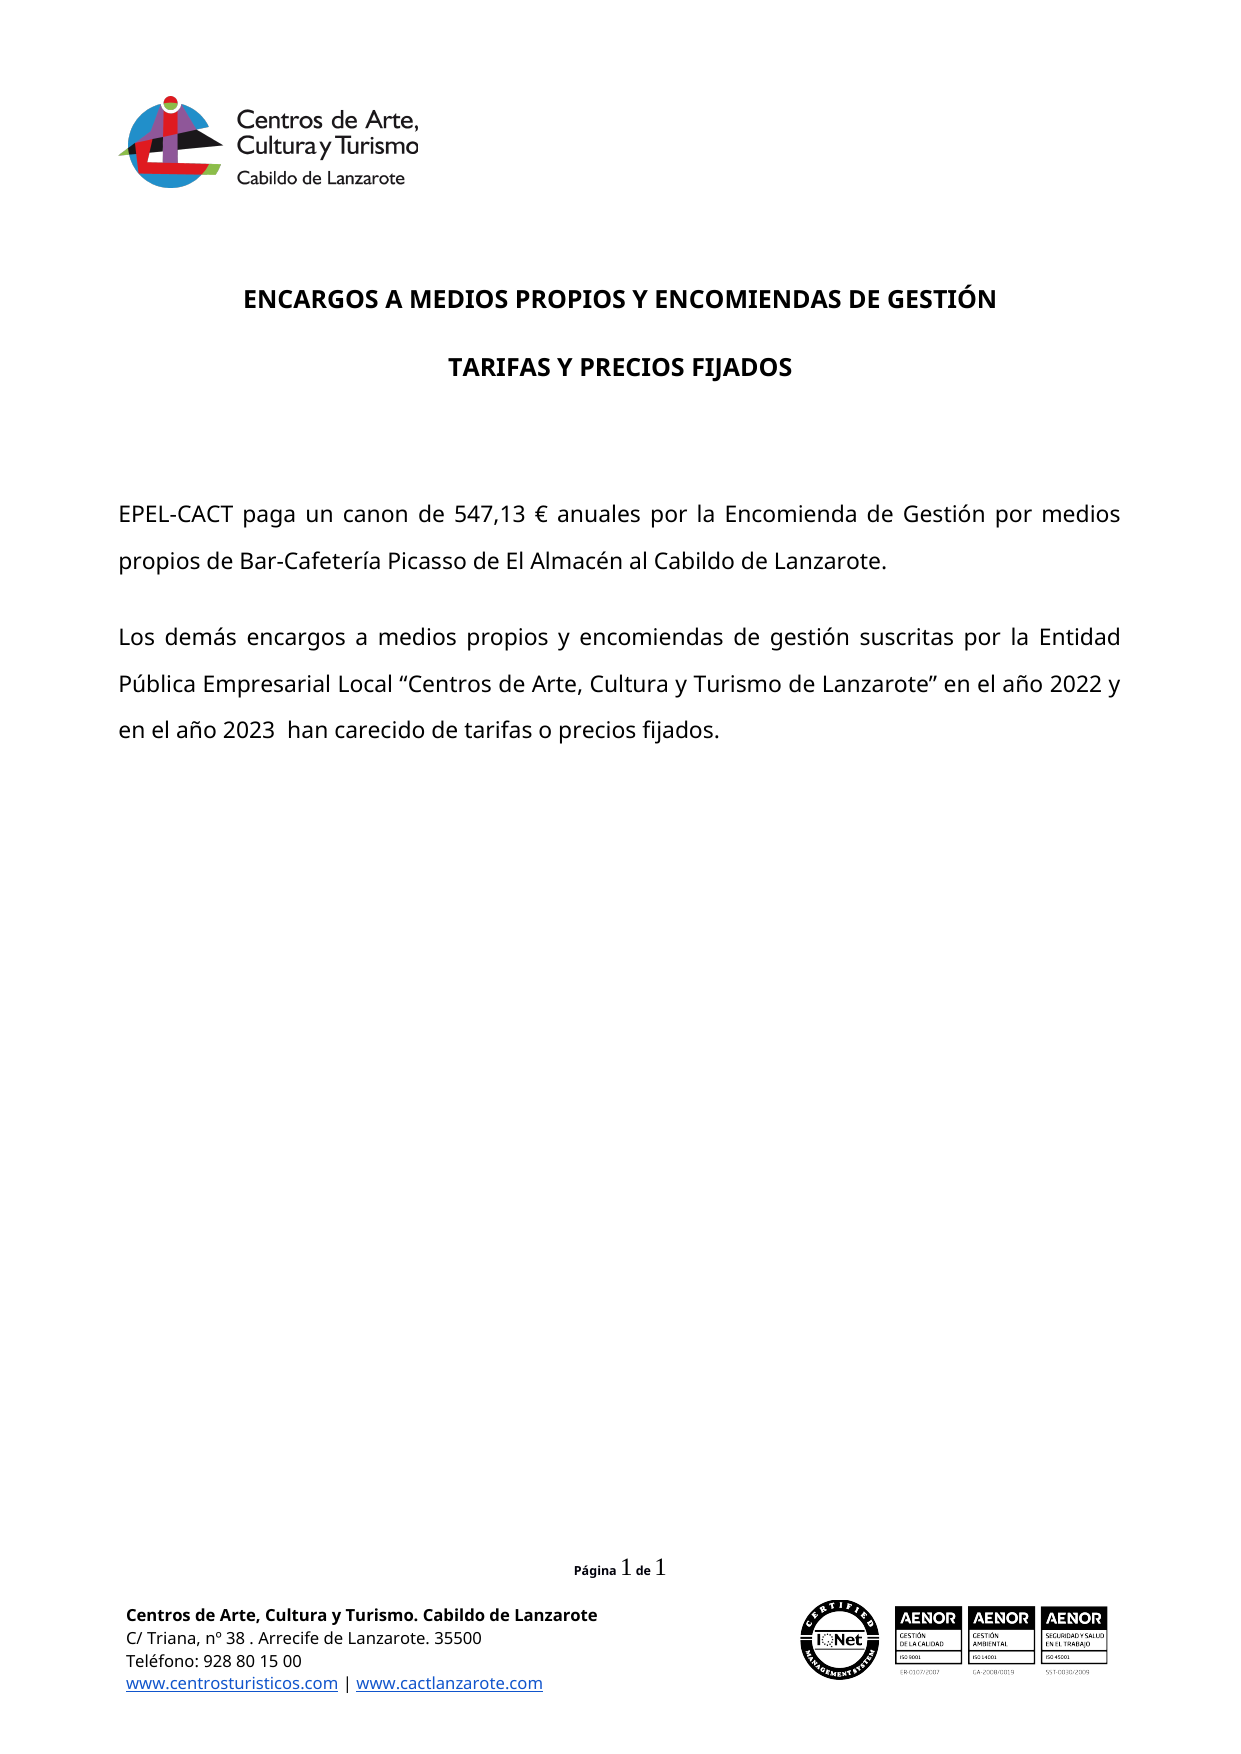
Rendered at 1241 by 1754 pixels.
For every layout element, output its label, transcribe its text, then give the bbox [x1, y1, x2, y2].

text ENCARGOS A MEDIOS PROPIOS Y ENCOMIENDAS DE GESTIÓN [118, 282, 1122, 316]
text TARIFAS Y PRECIOS FIJADOS [118, 350, 1122, 384]
text EPEL-CACT paga un canon de 547,13 € anuales por la Encomienda de Gestión por medios propios de Bar-Cafetería Picasso de El Almacén al Cabildo de Lanzarote. [118, 498, 1122, 576]
picture [118, 96, 418, 188]
picture [800, 1600, 1108, 1680]
text Los demás encargos a medios propios y encomiendas de gestión suscritas por la Entidad Pública Empresarial Local “Centros de Arte, Cultura y Turismo de Lanzarote” en el año 2022 y en el año 2023 han carecido de tarifas o precios fijados. [118, 621, 1122, 746]
